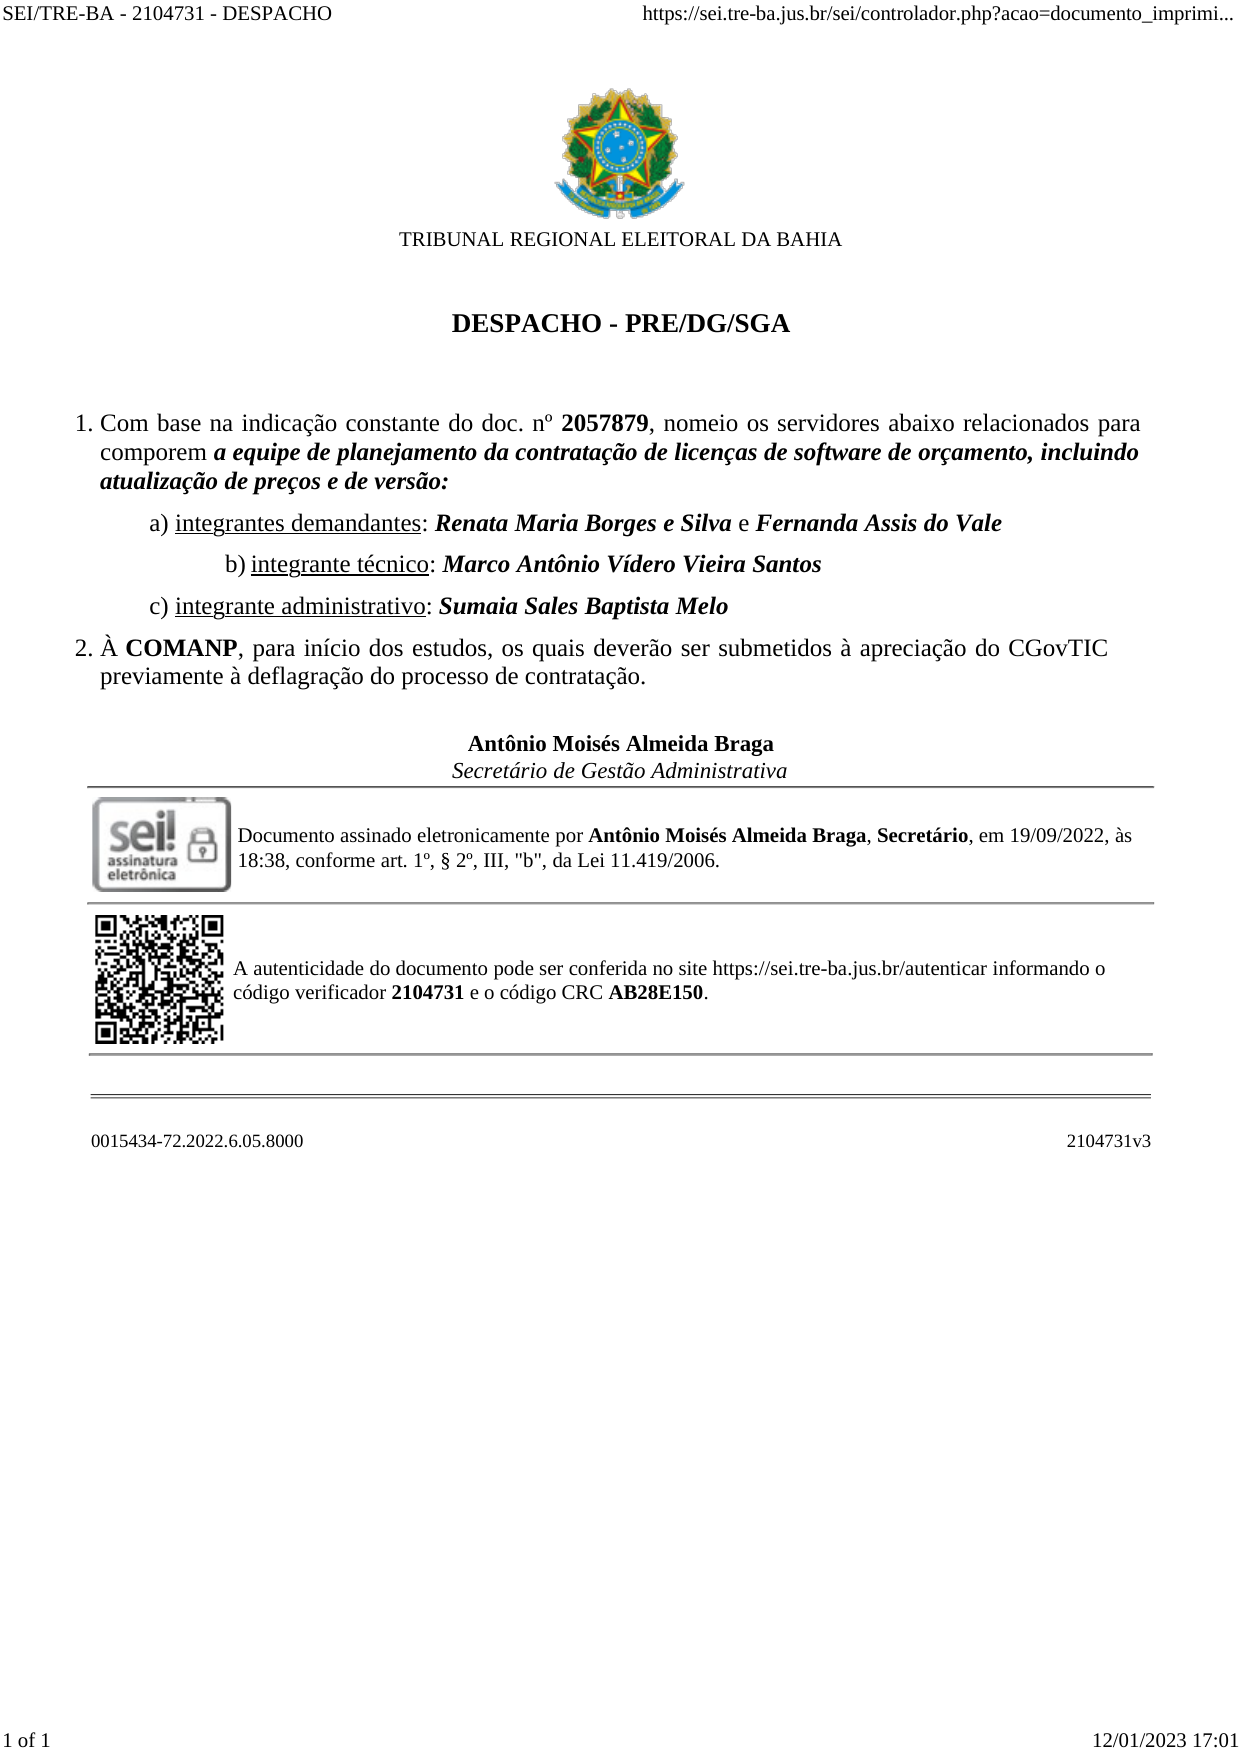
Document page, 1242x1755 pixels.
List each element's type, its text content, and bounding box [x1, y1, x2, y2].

subtitle DESPACHO - PRE/DG/SGA [260, 308, 982, 339]
list À COMANP, para início dos estudos, os quais deverão ser submetidos à apreciação do CGovTIC previamente à deflagração do processo de contratação. [75, 633, 1140, 690]
list Com base na indicação constante do doc. nº 2057879, nomeio os servidores abaixo relacionados para comporem a equipe de planejamento da contratação de licenças de software de orçamento, incluindo atualização de preços e de versão: [75, 408, 1141, 495]
text Documento assinado eletronicamente por Antônio Moisés Almeida Braga, Secretário, em 19/09/2022, às 18:38, conforme art. 1º, § 2º, III, "b", da Lei 11.419/2006. [237, 823, 1167, 872]
list integrantes demandantes: Renata Maria Borges e Silva e Fernanda Assis do Vale [149, 508, 1167, 536]
list integrante técnico: Marco Antônio Vídero Vieira Santos [225, 549, 1167, 578]
text TRIBUNAL REGIONAL ELEITORAL DA BAHIA [260, 227, 981, 251]
text A autenticidade do documento pode ser conferida no site https://sei.tre-ba.jus.br/autenticar informando o código verificador 2104731 e o código CRC AB28E150. [233, 956, 1154, 1004]
text Antônio Moisés Almeida Braga [260, 730, 982, 757]
list integrante administrativo: Sumaia Sales Baptista Melo [149, 591, 1167, 620]
text Secretário de Gestão Administrativa [260, 757, 981, 784]
text 0015434-72.2022.6.05.8000 2104731v3 [75, 1130, 1167, 1151]
